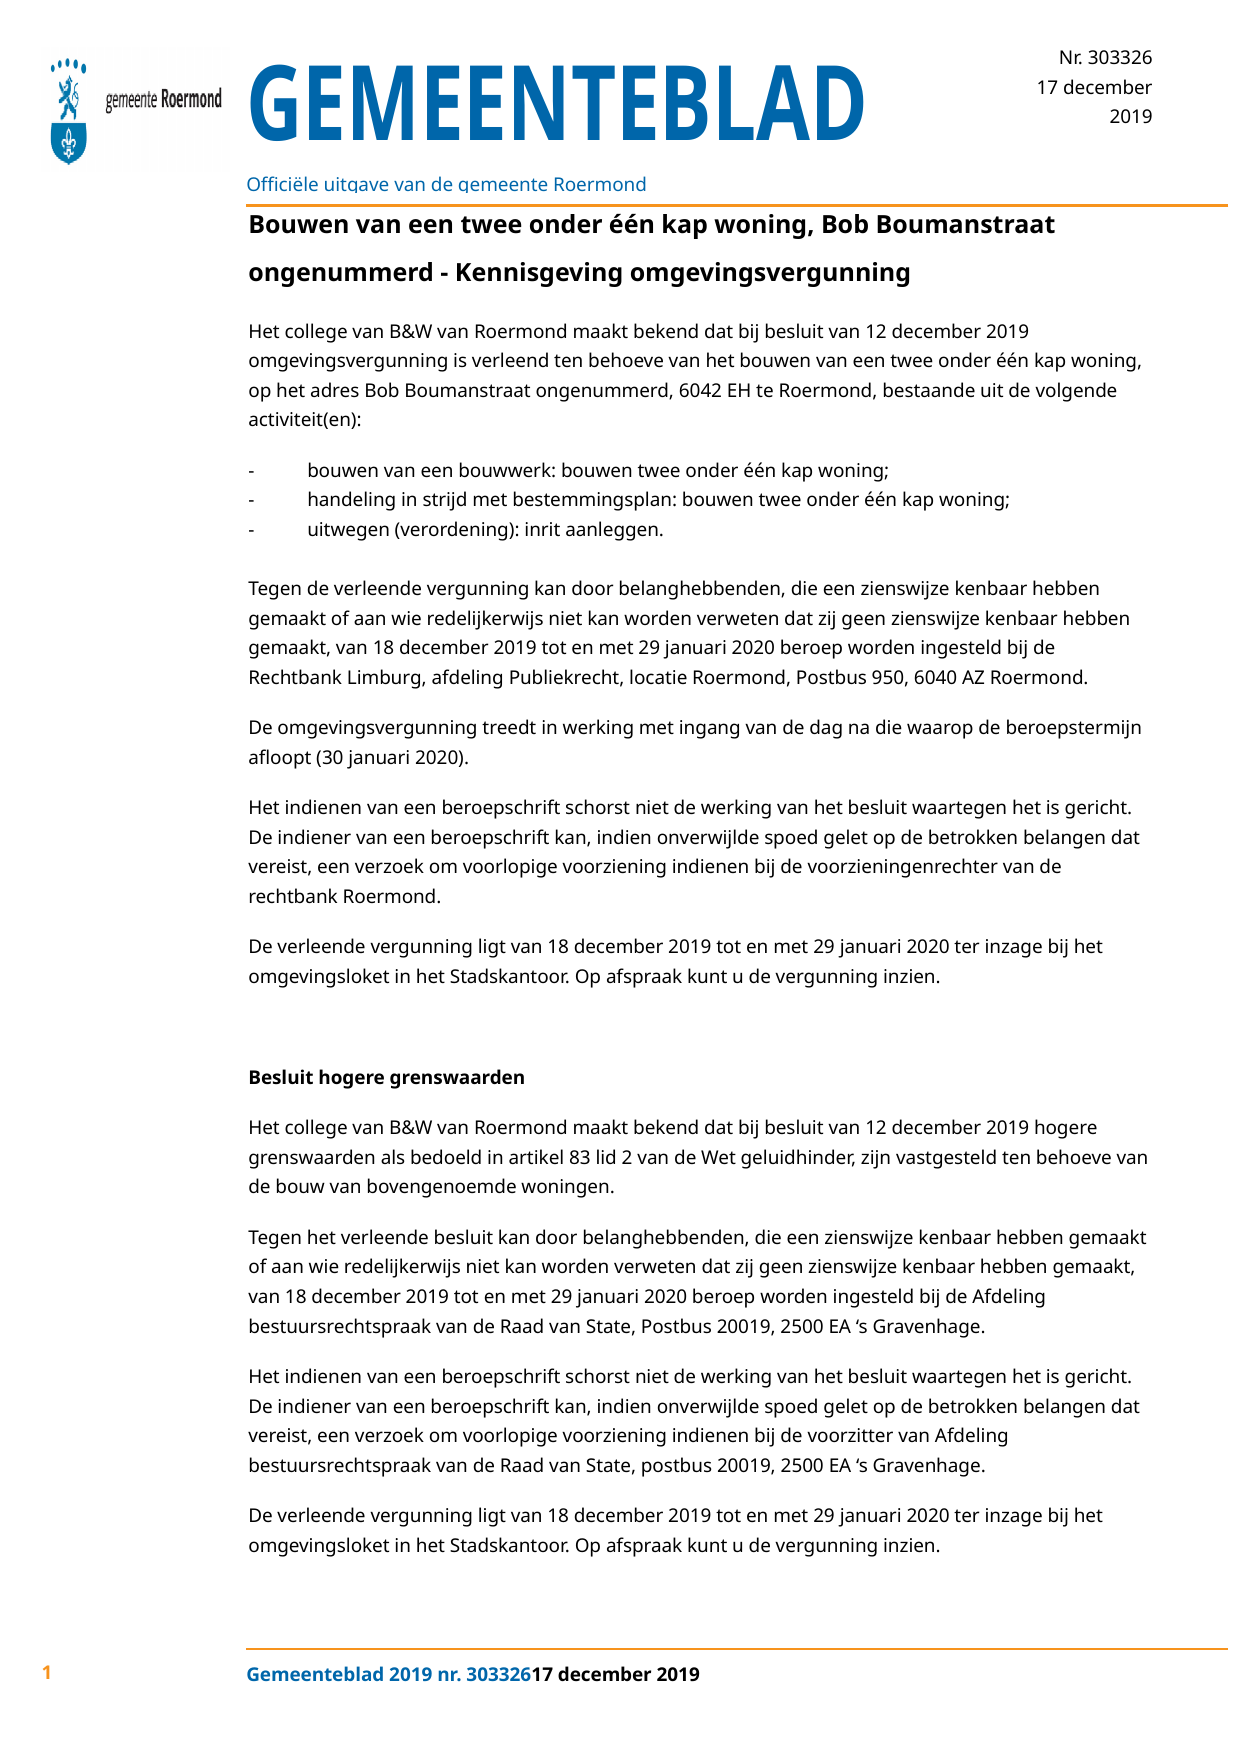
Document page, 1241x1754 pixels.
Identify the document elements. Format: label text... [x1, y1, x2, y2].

text Tegen het verleende besluit kan door belanghebbenden, die een zienswijze kenbaar hebben gemaakt of aan wie redelijkerwijs niet kan worden verweten dat zij geen zienswijze kenbaar hebben gemaakt, van 18 december 2019 tot en met 29 januari 2020 beroep worden ingesteld bij de Afdeling bestuursrechtspraak van de Raad van State, Postbus 20019, 2500 EA ‘s Gravenhage. [248, 1224, 1152, 1339]
list handeling in strijd met bestemmingsplan: bouwen twee onder één kap woning; [248, 487, 1152, 512]
text De omgevingsvergunning treedt in werking met ingang van de dag na die waarop de beroepstermijn afloopt (30 januari 2020). [248, 714, 1152, 770]
text Het college van B&W van Roermond maakt bekend dat bij besluit van 12 december 2019 hogere grenswaarden als bedoeld in artikel 83 lid 2 van de Wet geluidhinder, zijn vastgesteld ten behoeve van de bouw van bovengenoemde woningen. [248, 1114, 1152, 1199]
text De verleende vergunning ligt van 18 december 2019 tot en met 29 januari 2020 ter inzage bij het omgevingsloket in het Stadskantoor. Op afspraak kunt u de vergunning inzien. [248, 934, 1152, 989]
text Bouwen van een twee onder één kap woning, Bob Boumanstraat ongenummerd - Kennisgeving omgevingsvergunning [248, 207, 1152, 288]
text Besluit hogere grenswaarden [248, 1064, 1152, 1090]
text De verleende vergunning ligt van 18 december 2019 tot en met 29 januari 2020 ter inzage bij het omgevingsloket in het Stadskantoor. Op afspraak kunt u de vergunning inzien. [248, 1502, 1152, 1558]
text Tegen de verleende vergunning kan door belanghebbenden, die een zienswijze kenbaar hebben gemaakt of aan wie redelijkerwijs niet kan worden verweten dat zij geen zienswijze kenbaar hebben gemaakt, van 18 december 2019 tot en met 29 januari 2020 beroep worden ingesteld bij de Rechtbank Limburg, afdeling Publiekrecht, locatie Roermond, Postbus 950, 6040 AZ Roermond. [248, 575, 1152, 690]
text Het college van B&W van Roermond maakt bekend dat bij besluit van 12 december 2019 omgevingsvergunning is verleend ten behoeve van het bouwen van een twee onder één kap woning, op het adres Bob Boumanstraat ongenummerd, 6042 EH te Roermond, bestaande uit de volgende activiteit(en): [248, 318, 1152, 432]
picture [41, 47, 231, 172]
list uitwegen (verordening): inrit aanleggen. [248, 516, 1152, 542]
text Het indienen van een beroepschrift schorst niet de werking van het besluit waartegen het is gericht. De indiener van een beroepschrift kan, indien onverwijlde spoed gelet op de betrokken belangen dat vereist, een verzoek om voorlopige voorziening indienen bij de voorzitter van Afdeling bestuursrechtspraak van de Raad van State, postbus 20019, 2500 EA ‘s Gravenhage. [248, 1363, 1152, 1478]
text Het indienen van een beroepschrift schorst niet de werking van het besluit waartegen het is gericht. De indiener van een beroepschrift kan, indien onverwijlde spoed gelet op de betrokken belangen dat vereist, een verzoek om voorlopige voorziening indienen bij de voorzieningenrechter van de rechtbank Roermond. [248, 794, 1152, 909]
list bouwen van een bouwwerk: bouwen twee onder één kap woning; [248, 457, 1152, 483]
